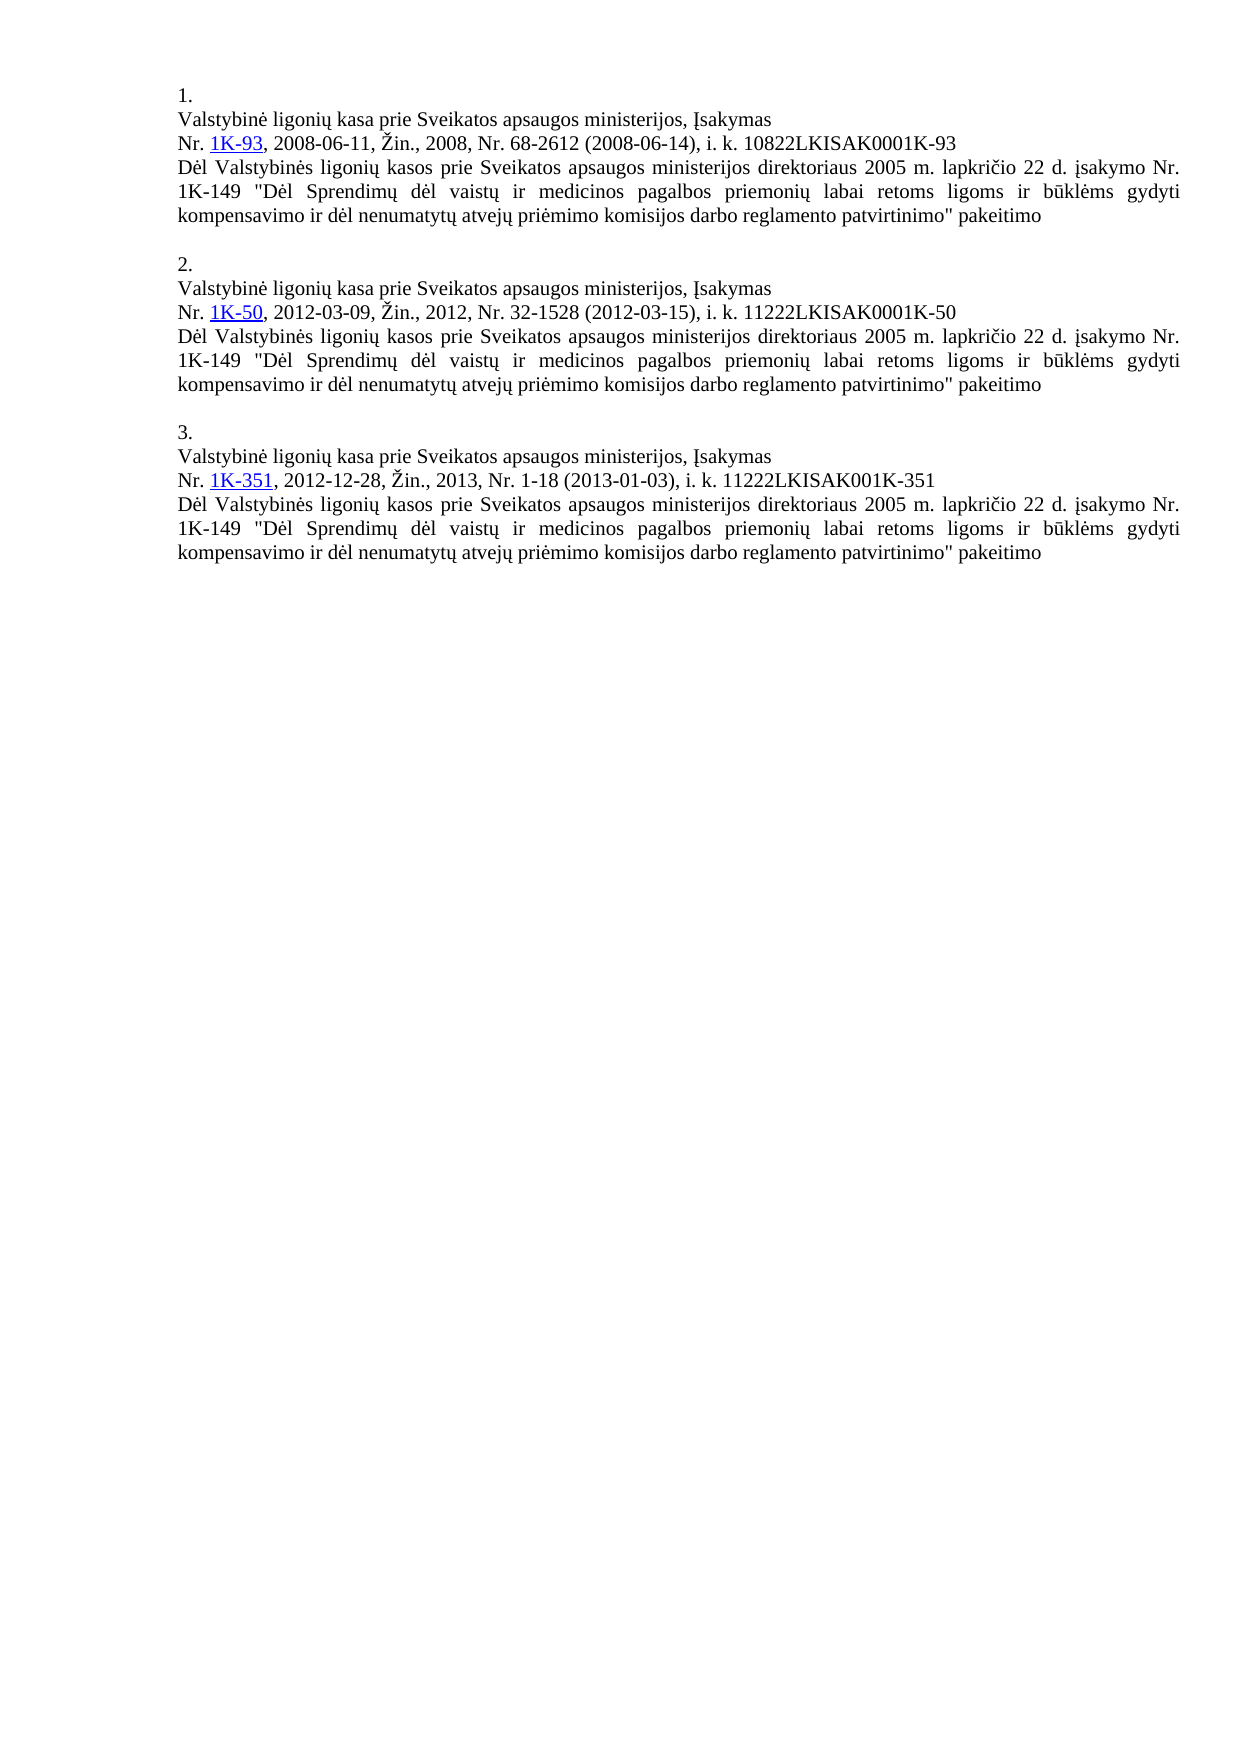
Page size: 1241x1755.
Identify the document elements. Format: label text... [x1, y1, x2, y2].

text Valstybinė ligonių kasa prie Sveikatos apsaugos ministerijos, Įsakymas [177, 276, 1181, 300]
text Nr. 1K-351, 2012-12-28, Žin., 2013, Nr. 1-18 (2013-01-03), i. k. 11222LKISAK001K-351 [177, 468, 1181, 492]
text Dėl Valstybinės ligonių kasos prie Sveikatos apsaugos ministerijos direktoriaus 2005 m. lapkričio 22 d. įsakymo Nr. 1K-149 "Dėl Sprendimų dėl vaistų ir medicinos pagalbos priemonių labai retoms ligoms ir būklėms gydyti kompensavimo ir dėl nenumatytų atvejų priėmimo komisijos darbo reglamento patvirtinimo" pakeitimo [177, 155, 1181, 227]
text Dėl Valstybinės ligonių kasos prie Sveikatos apsaugos ministerijos direktoriaus 2005 m. lapkričio 22 d. įsakymo Nr. 1K-149 "Dėl Sprendimų dėl vaistų ir medicinos pagalbos priemonių labai retoms ligoms ir būklėms gydyti kompensavimo ir dėl nenumatytų atvejų priėmimo komisijos darbo reglamento patvirtinimo" pakeitimo [177, 324, 1181, 396]
text Valstybinė ligonių kasa prie Sveikatos apsaugos ministerijos, Įsakymas [177, 444, 1181, 468]
text Nr. 1K-93, 2008-06-11, Žin., 2008, Nr. 68-2612 (2008-06-14), i. k. 10822LKISAK0001K-93 [177, 131, 1181, 155]
text 3. [177, 420, 1181, 444]
text 2. [177, 252, 1181, 276]
text Dėl Valstybinės ligonių kasos prie Sveikatos apsaugos ministerijos direktoriaus 2005 m. lapkričio 22 d. įsakymo Nr. 1K-149 "Dėl Sprendimų dėl vaistų ir medicinos pagalbos priemonių labai retoms ligoms ir būklėms gydyti kompensavimo ir dėl nenumatytų atvejų priėmimo komisijos darbo reglamento patvirtinimo" pakeitimo [177, 492, 1181, 564]
text Valstybinė ligonių kasa prie Sveikatos apsaugos ministerijos, Įsakymas [177, 107, 1181, 131]
text 1. [177, 83, 1181, 107]
text Nr. 1K-50, 2012-03-09, Žin., 2012, Nr. 32-1528 (2012-03-15), i. k. 11222LKISAK0001K-50 [177, 300, 1181, 324]
